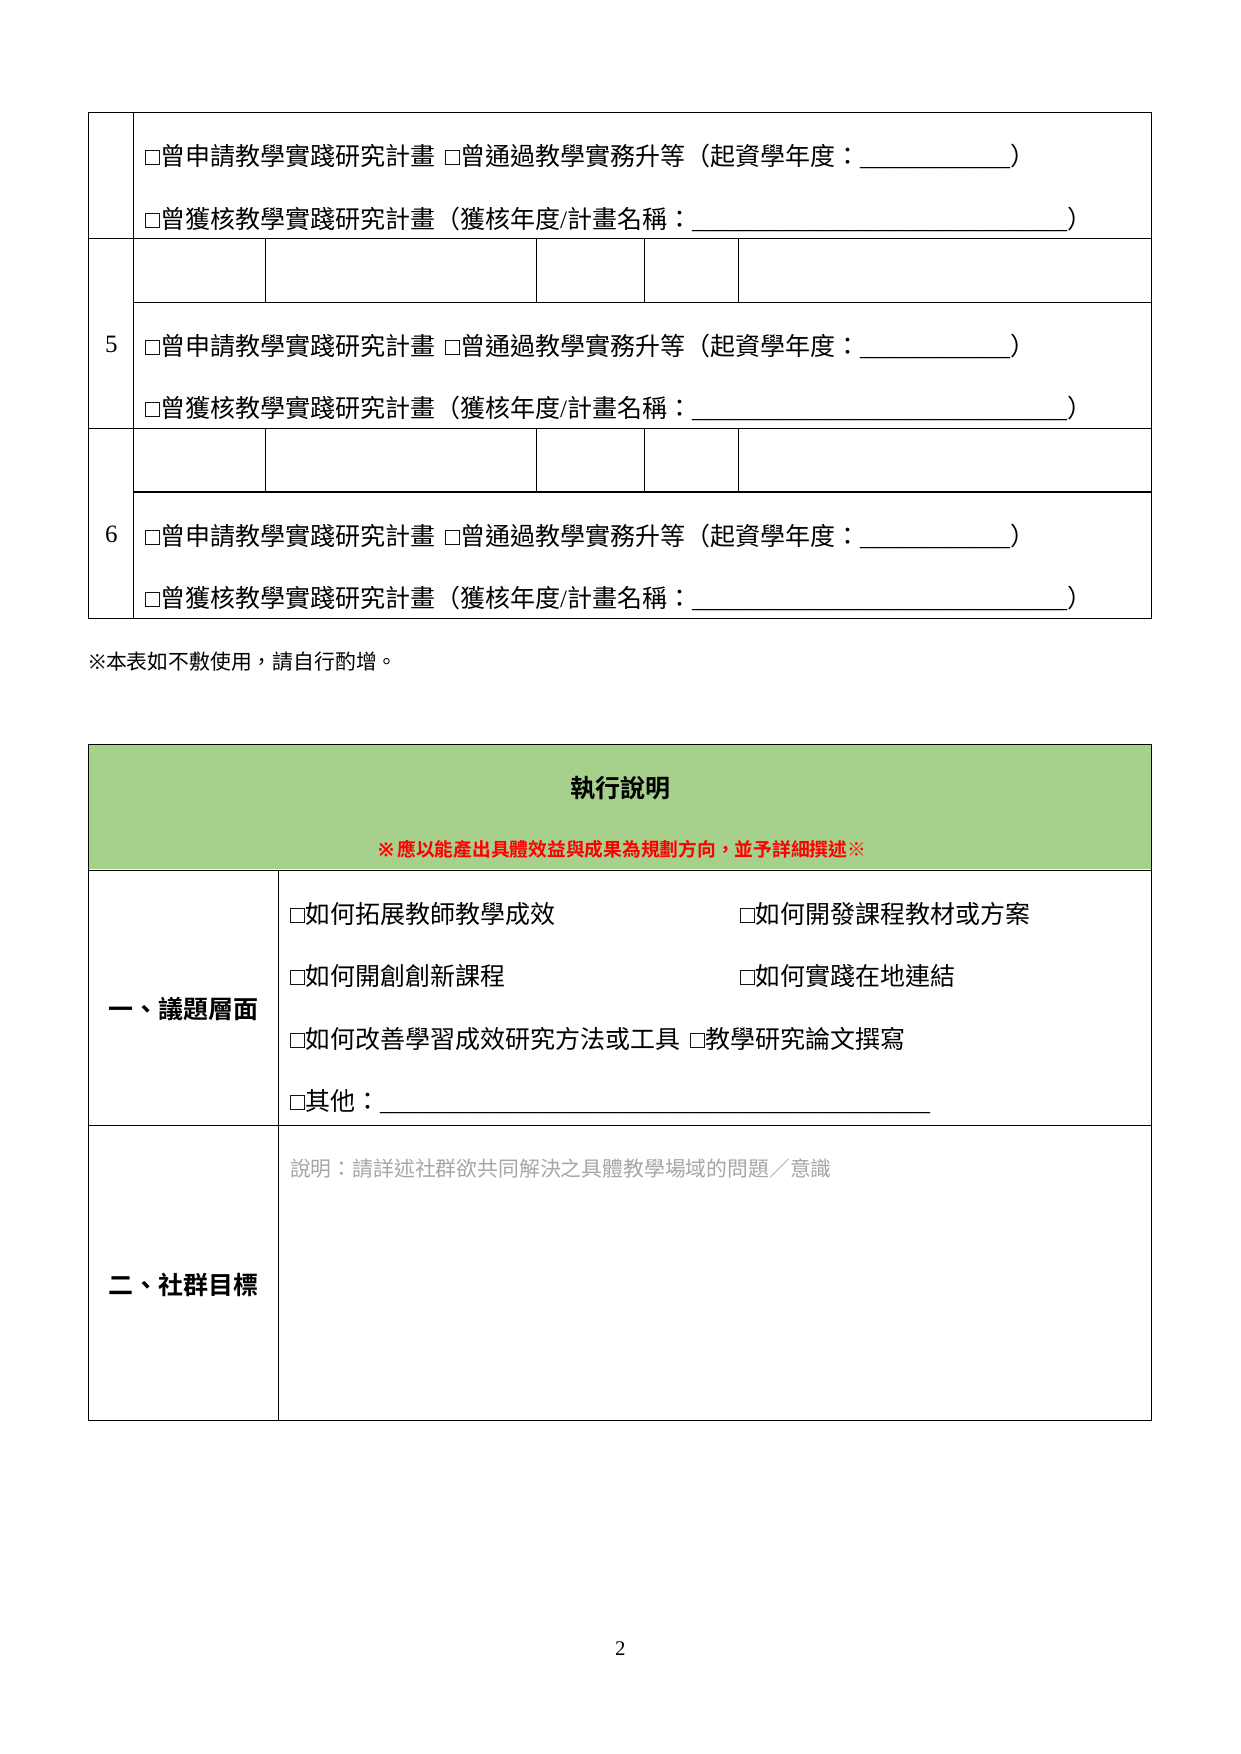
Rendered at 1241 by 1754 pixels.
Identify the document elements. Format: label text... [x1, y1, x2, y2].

table_cell □如何拓展教師教學成效 □如何開發課程教材或方案 □如何開創創新課程 □如何實踐在地連結 □如何改善學習成效研究方法或工具 □教學研究論文撰寫 □其他：____________________________________________ [279, 871, 1151, 1125]
table_cell 一、議題層面 [89, 871, 278, 1125]
table_cell [89, 113, 133, 238]
table_cell □曾申請教學實踐研究計畫 □曾通過教學實務升等（起資學年度：____________） □曾獲核教學實踐研究計畫（獲核年度/計畫名稱：______________________________） [134, 493, 1151, 617]
table_header 執行說明 ※應以能產出具體效益與成果為規劃方向，並予詳細撰述※ [89, 745, 1151, 869]
table_cell [537, 239, 644, 302]
table_cell 說明：請詳述社群欲共同解決之具體教學場域的問題／意識 [279, 1126, 1151, 1420]
table_cell 二、社群目標 [89, 1126, 278, 1420]
table_cell 5 [89, 239, 133, 428]
table_cell [134, 239, 265, 302]
table_cell □曾申請教學實踐研究計畫 □曾通過教學實務升等（起資學年度：____________） □曾獲核教學實踐研究計畫（獲核年度/計畫名稱：______________________________） [134, 113, 1151, 238]
table_cell 6 [89, 429, 133, 617]
table_cell [266, 429, 536, 491]
table_cell [537, 429, 644, 491]
text ※本表如不敷使用，請自行酌增。 [89, 619, 1152, 681]
table_cell [645, 429, 738, 491]
table_cell [266, 239, 536, 302]
table_cell [739, 429, 1151, 491]
table_cell [645, 239, 738, 302]
table_cell [739, 239, 1151, 302]
table_cell □曾申請教學實踐研究計畫 □曾通過教學實務升等（起資學年度：____________） □曾獲核教學實踐研究計畫（獲核年度/計畫名稱：______________________________） [134, 303, 1151, 428]
table_cell [134, 429, 265, 491]
